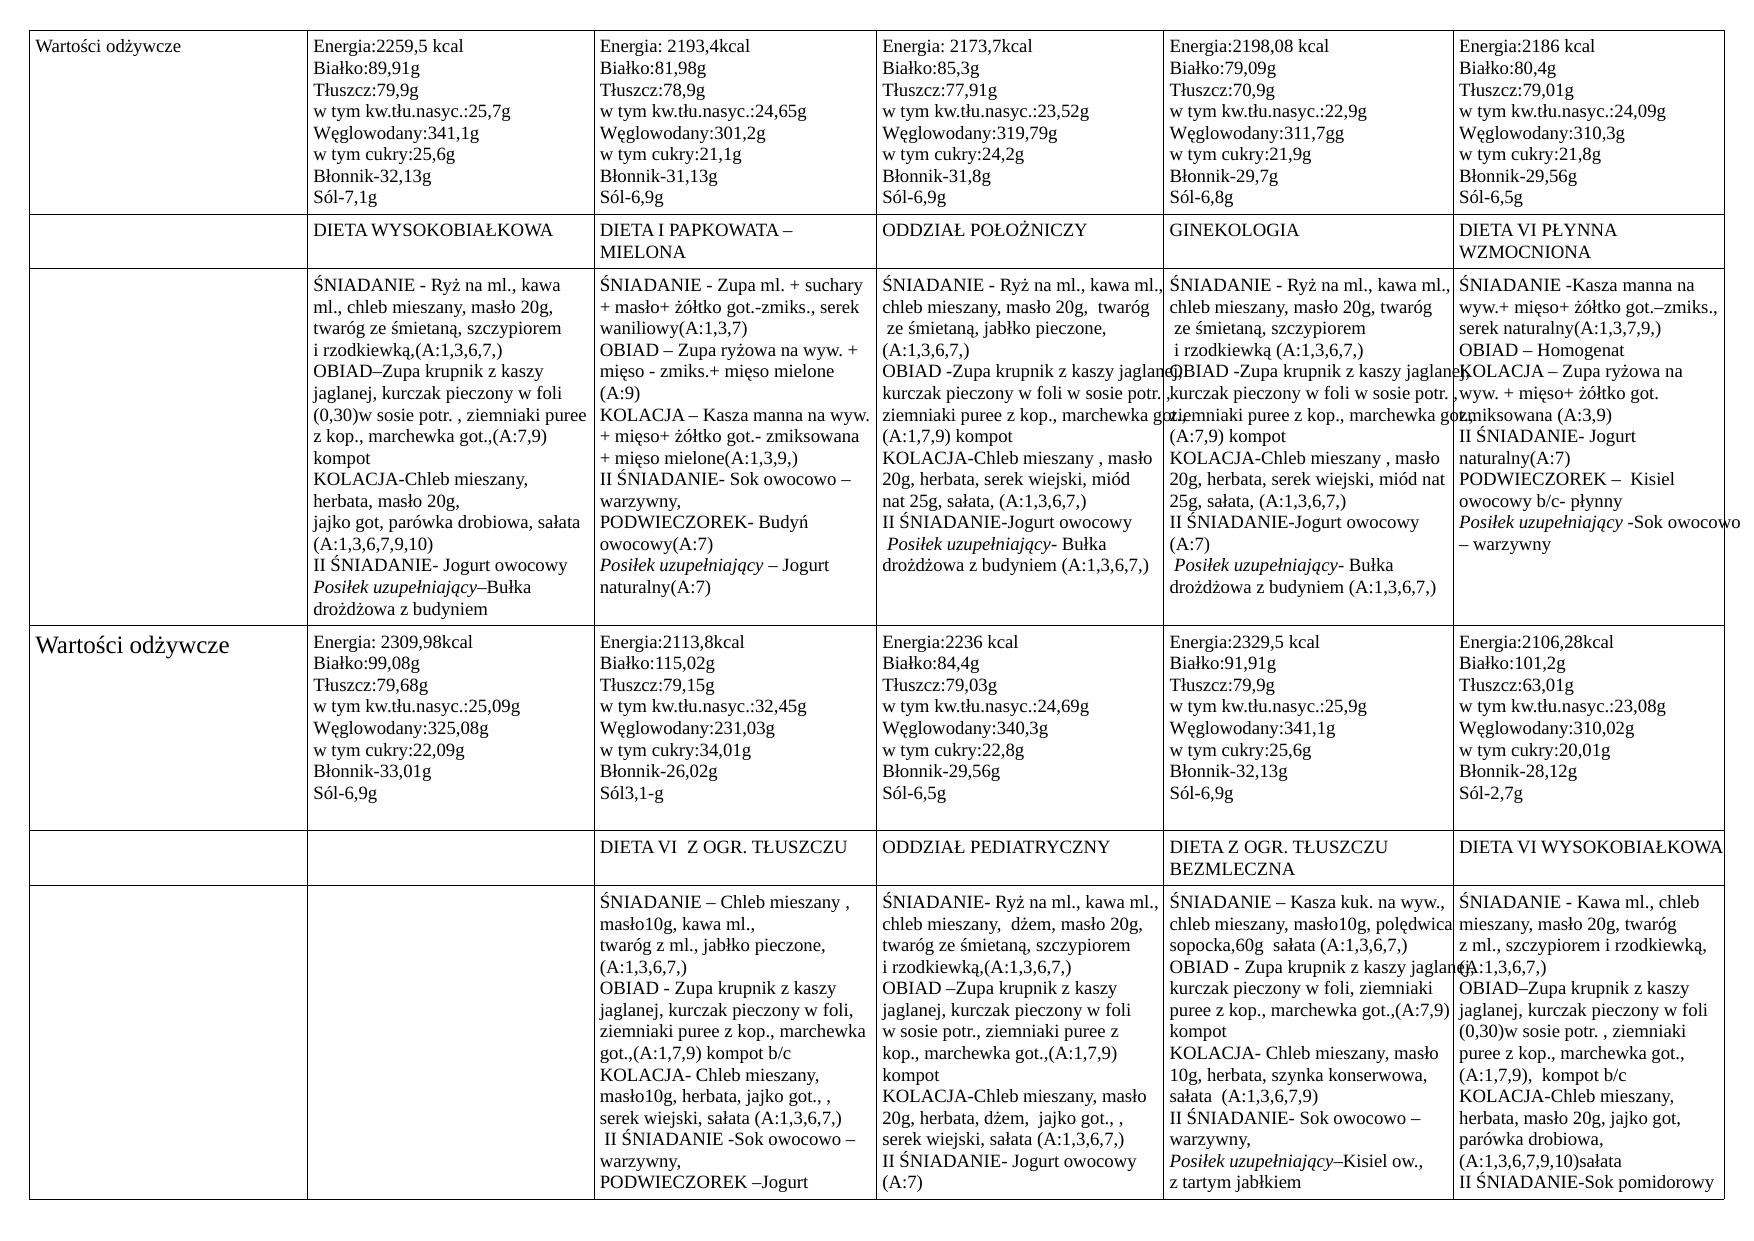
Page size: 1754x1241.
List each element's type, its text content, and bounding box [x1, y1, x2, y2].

table_cell Wartości odżywcze [30, 626, 307, 830]
table_cell DIETA VI Z OGR. TŁUSZCZU [595, 831, 876, 885]
table_cell GINEKOLOGIA [1164, 215, 1453, 268]
table_cell ŚNIADANIE - Ryż na ml., kawa ml., chleb mieszany, masło 20g, twaróg ze śmietaną, szczypiorem i rzodkiewką,(A:1,3,6,7,) OBIAD–Zupa krupnik z kaszy jaglanej, kurczak pieczony w foli (0,30)w sosie potr. , ziemniaki puree z kop., marchewka got.,(A:7,9) kompot KOLACJA-Chleb mieszany, herbata, masło 20g, jajko got, parówka drobiowa, sałata (A:1,3,6,7,9,10) II ŚNIADANIE- Jogurt owocowy Posiłek uzupełniający–Bułka drożdżowa z budyniem [308, 269, 594, 625]
table_cell Energia:2329,5 kcal Białko:91,91g Tłuszcz:79,9g w tym kw.tłu.nasyc.:25,9g Węglowodany:341,1g w tym cukry:25,6g Błonnik-32,13g Sól-6,9g [1164, 626, 1453, 830]
table_cell Energia:2186 kcal Białko:80,4g Tłuszcz:79,01g w tym kw.tłu.nasyc.:24,09g Węglowodany:310,3g w tym cukry:21,8g Błonnik-29,56g Sól-6,5g [1454, 31, 1724, 213]
table_cell DIETA Z OGR. TŁUSZCZU BEZMLECZNA [1164, 831, 1453, 885]
table_cell ŚNIADANIE – Kasza kuk. na wyw., chleb mieszany, masło10g, polędwica sopocka,60g sałata (A:1,3,6,7,) OBIAD - Zupa krupnik z kaszy jaglanej, kurczak pieczony w foli, ziemniaki puree z kop., marchewka got.,(A:7,9) kompot KOLACJA- Chleb mieszany, masło 10g, herbata, szynka konserwowa, sałata (A:1,3,6,7,9) II ŚNIADANIE- Sok owocowo – warzywny, Posiłek uzupełniający–Kisiel ow., z tartym jabłkiem [1164, 886, 1453, 1198]
table_cell Energia:2259,5 kcal Białko:89,91g Tłuszcz:79,9g w tym kw.tłu.nasyc.:25,7g Węglowodany:341,1g w tym cukry:25,6g Błonnik-32,13g Sól-7,1g [308, 31, 594, 213]
table_cell Wartości odżywcze [30, 31, 307, 213]
table_cell [30, 215, 307, 268]
table_cell Energia:2106,28kcal Białko:101,2g Tłuszcz:63,01g w tym kw.tłu.nasyc.:23,08g Węglowodany:310,02g w tym cukry:20,01g Błonnik-28,12g Sól-2,7g [1454, 626, 1724, 830]
table_cell [308, 886, 594, 1198]
table_cell ŚNIADANIE – Chleb mieszany , masło10g, kawa ml., twaróg z ml., jabłko pieczone, (A:1,3,6,7,) OBIAD - Zupa krupnik z kaszy jaglanej, kurczak pieczony w foli, ziemniaki puree z kop., marchewka got.,(A:1,7,9) kompot b/c KOLACJA- Chleb mieszany, masło10g, herbata, jajko got., , serek wiejski, sałata (A:1,3,6,7,) II ŚNIADANIE -Sok owocowo – warzywny, PODWIECZOREK –Jogurt naturalny (A:7) Posiłek uzupełniający–Kanapka z pomidorem i szczypiorem (A:1,3,6,7,) [595, 886, 876, 1198]
table_cell Energia: 2173,7kcal Białko:85,3g Tłuszcz:77,91g w tym kw.tłu.nasyc.:23,52g Węglowodany:319,79g w tym cukry:24,2g Błonnik-31,8g Sól-6,9g [877, 31, 1163, 213]
table_cell DIETA VI PŁYNNA WZMOCNIONA [1454, 215, 1724, 268]
table_cell DIETA VI WYSOKOBIAŁKOWA [1454, 831, 1724, 885]
table_cell Energia: 2193,4kcal Białko:81,98g Tłuszcz:78,9g w tym kw.tłu.nasyc.:24,65g Węglowodany:301,2g w tym cukry:21,1g Błonnik-31,13g Sól-6,9g [595, 31, 876, 213]
table_cell ŚNIADANIE- Ryż na ml., kawa ml., chleb mieszany, dżem, masło 20g, twaróg ze śmietaną, szczypiorem i rzodkiewką,(A:1,3,6,7,) OBIAD –Zupa krupnik z kaszy jaglanej, kurczak pieczony w foli w sosie potr., ziemniaki puree z kop., marchewka got.,(A:1,7,9) kompot KOLACJA-Chleb mieszany, masło 20g, herbata, dżem, jajko got., , serek wiejski, sałata (A:1,3,6,7,) II ŚNIADANIE- Jogurt owocowy (A:7) Posiłek uzupełniający –Bułka drożdżowa z budyniem (A:1,3,6,7,) [877, 886, 1163, 1198]
table_cell DIETA WYSOKOBIAŁKOWA [308, 215, 594, 268]
table_cell Energia:2236 kcal Białko:84,4g Tłuszcz:79,03g w tym kw.tłu.nasyc.:24,69g Węglowodany:340,3g w tym cukry:22,8g Błonnik-29,56g Sól-6,5g [877, 626, 1163, 830]
table_cell Energia:2113,8kcal Białko:115,02g Tłuszcz:79,15g w tym kw.tłu.nasyc.:32,45g Węglowodany:231,03g w tym cukry:34,01g Błonnik-26,02g Sól3,1-g [595, 626, 876, 830]
table_cell [30, 831, 307, 885]
table_cell Energia: 2309,98kcal Białko:99,08g Tłuszcz:79,68g w tym kw.tłu.nasyc.:25,09g Węglowodany:325,08g w tym cukry:22,09g Błonnik-33,01g Sól-6,9g [308, 626, 594, 830]
table_cell [308, 831, 594, 885]
table_cell ODDZIAŁ POŁOŻNICZY [877, 215, 1163, 268]
table_cell [30, 886, 307, 1198]
table_cell ŚNIADANIE - Zupa ml. + suchary + masło+ żółtko got.-zmiks., serek waniliowy(A:1,3,7) OBIAD – Zupa ryżowa na wyw. + mięso - zmiks.+ mięso mielone (A:9) KOLACJA – Kasza manna na wyw. + mięso+ żółtko got.- zmiksowana + mięso mielone(A:1,3,9,) II ŚNIADANIE- Sok owocowo – warzywny, PODWIECZOREK- Budyń owocowy(A:7) Posiłek uzupełniający – Jogurt naturalny(A:7) [595, 269, 876, 625]
table_cell [30, 269, 307, 625]
table_cell ŚNIADANIE - Kawa ml., chleb mieszany, masło 20g, twaróg z ml., szczypiorem i rzodkiewką,(A:1,3,6,7,) OBIAD–Zupa krupnik z kaszy jaglanej, kurczak pieczony w foli (0,30)w sosie potr. , ziemniaki puree z kop., marchewka got.,(A:1,7,9), kompot b/c KOLACJA-Chleb mieszany, herbata, masło 20g, jajko got, parówka drobiowa, (A:1,3,6,7,9,10)sałata II ŚNIADANIE-Sok pomidorowy PODWIECZOREK –Mandarynka Posiłek uzupełniający –Kanapka z pomidorem i szczypiorem (A:1,3,6,7,) [1454, 886, 1724, 1198]
table_cell ODDZIAŁ PEDIATRYCZNY [877, 831, 1163, 885]
table_cell ŚNIADANIE - Ryż na ml., kawa ml., chleb mieszany, masło 20g, twaróg ze śmietaną, szczypiorem i rzodkiewką (A:1,3,6,7,) OBIAD -Zupa krupnik z kaszy jaglanej, kurczak pieczony w foli w sosie potr. , ziemniaki puree z kop., marchewka got.,(A:7,9) kompot KOLACJA-Chleb mieszany , masło 20g, herbata, serek wiejski, miód nat 25g, sałata, (A:1,3,6,7,) II ŚNIADANIE-Jogurt owocowy (A:7) Posiłek uzupełniający- Bułka drożdżowa z budyniem (A:1,3,6,7,) [1164, 269, 1453, 625]
table_cell ŚNIADANIE - Ryż na ml., kawa ml., chleb mieszany, masło 20g, twaróg ze śmietaną, jabłko pieczone, (A:1,3,6,7,) OBIAD -Zupa krupnik z kaszy jaglanej, kurczak pieczony w foli w sosie potr. , ziemniaki puree z kop., marchewka got.,(A:1,7,9) kompot KOLACJA-Chleb mieszany , masło 20g, herbata, serek wiejski, miód nat 25g, sałata, (A:1,3,6,7,) II ŚNIADANIE-Jogurt owocowy Posiłek uzupełniający- Bułka drożdżowa z budyniem (A:1,3,6,7,) [877, 269, 1163, 625]
table_cell DIETA I PAPKOWATA – MIELONA [595, 215, 876, 268]
table_cell Energia:2198,08 kcal Białko:79,09g Tłuszcz:70,9g w tym kw.tłu.nasyc.:22,9g Węglowodany:311,7gg w tym cukry:21,9g Błonnik-29,7g Sól-6,8g [1164, 31, 1453, 213]
table_cell ŚNIADANIE -Kasza manna na wyw.+ mięso+ żółtko got.–zmiks., serek naturalny(A:1,3,7,9,) OBIAD – Homogenat KOLACJA – Zupa ryżowa na wyw. + mięso+ żółtko got. zmiksowana (A:3,9) II ŚNIADANIE- Jogurt naturalny(A:7) PODWIECZOREK – Kisiel owocowy b/c- płynny Posiłek uzupełniający -Sok owocowo – warzywny [1454, 269, 1724, 625]
